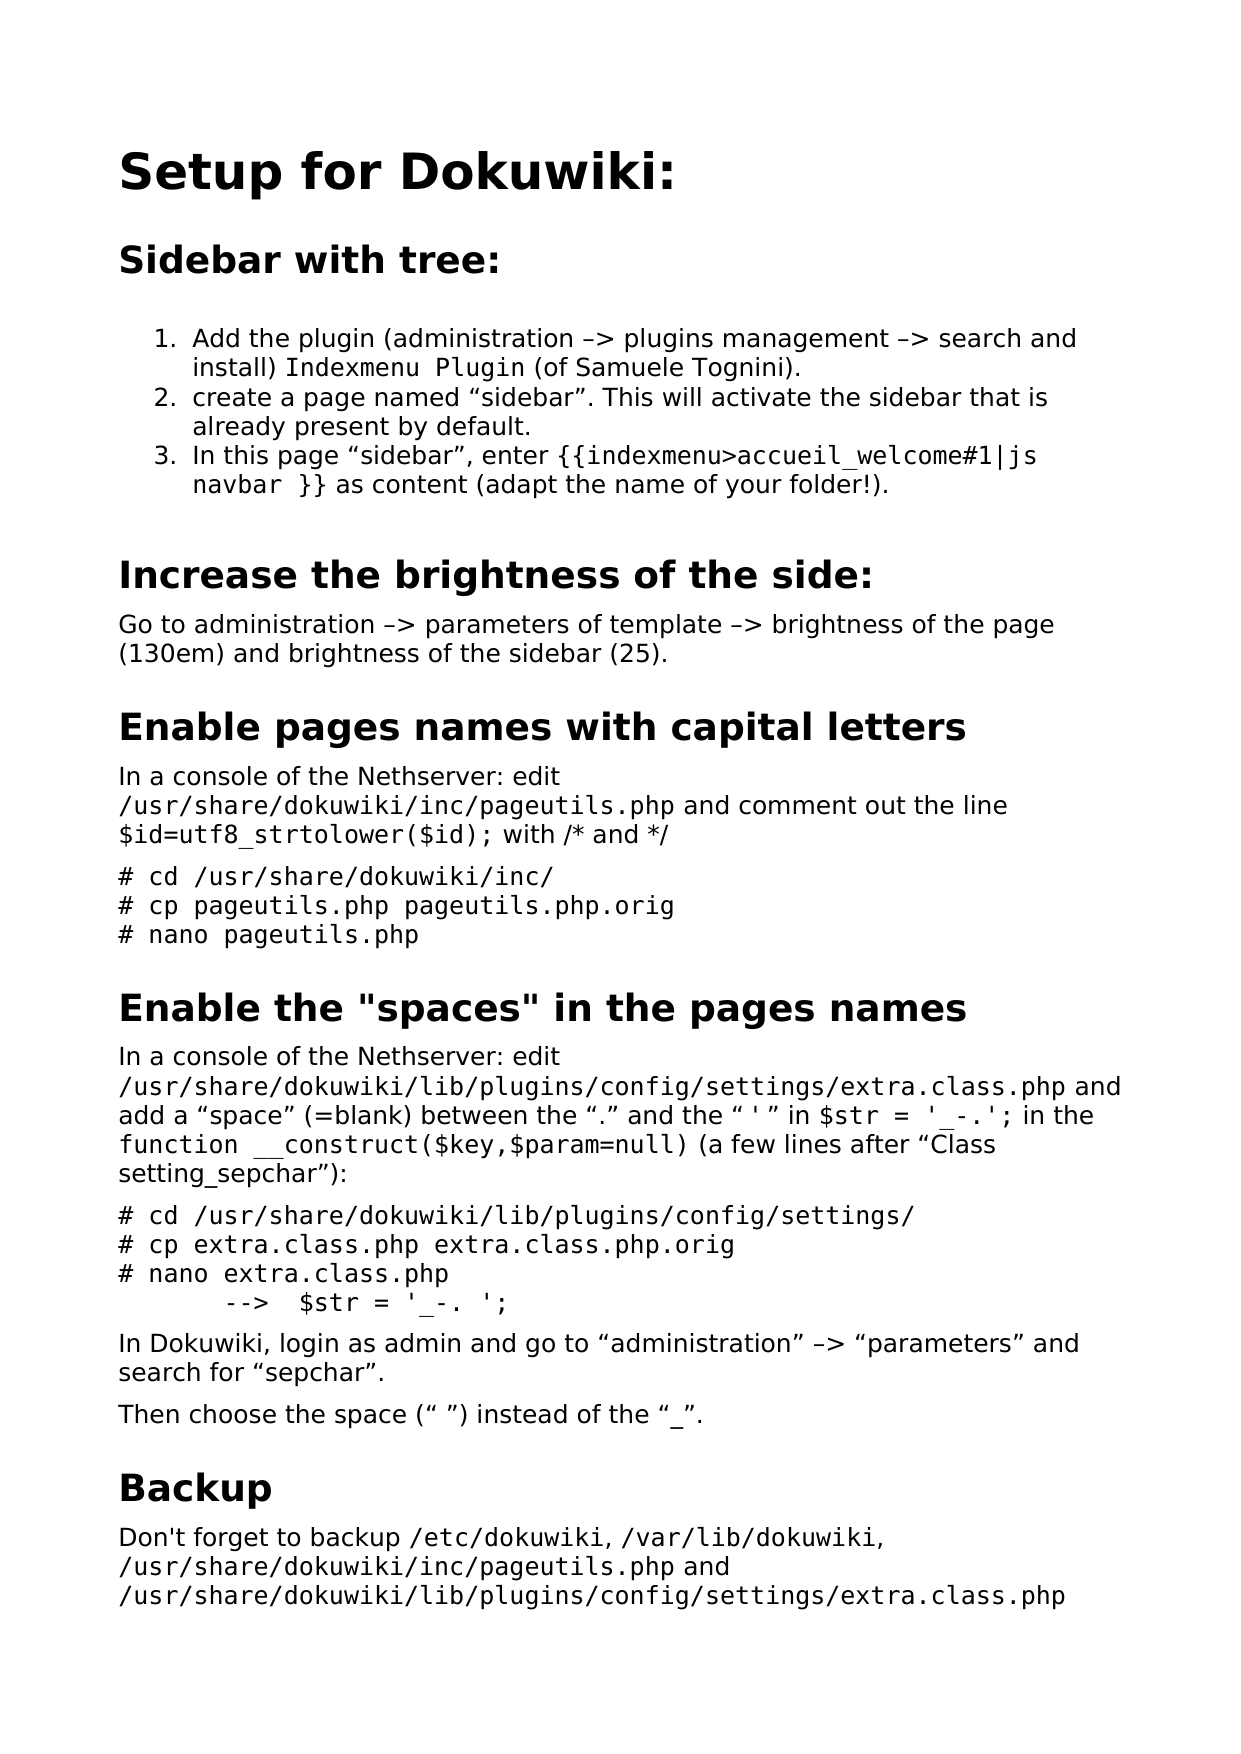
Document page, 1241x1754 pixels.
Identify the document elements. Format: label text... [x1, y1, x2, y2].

subtitle Enable pages names with capital letters [118, 706, 1122, 749]
subtitle Sidebar with tree: [118, 239, 1122, 282]
text In a console of the Nethserver: edit /usr/share/dokuwiki/inc/pageutils.php and comment out the line $id=utf8_strtolower($id); with /* and */ [118, 762, 1122, 849]
text # cd /usr/share/dokuwiki/lib/plugins/config/settings/ # cp extra.class.php extra.class.php.orig # nano extra.class.php --> $str = '_-. '; [118, 1201, 1122, 1317]
text Don't forget to backup /etc/dokuwiki, /var/lib/dokuwiki, /usr/share/dokuwiki/inc/pageutils.php and /usr/share/dokuwiki/lib/plugins/config/settings/extra.class.php [118, 1523, 1122, 1610]
text In a console of the Nethserver: edit /usr/share/dokuwiki/lib/plugins/config/settings/extra.class.php and add a “space” (=blank) between the “.” and the “ ' ” in $str = '_-.'; in the function __construct($key,$param=null) (a few lines after “Class setting_sepchar”): [118, 1042, 1122, 1188]
list In this page “sidebar”, enter {{indexmenu>accueil_welcome#1|js navbar }} as content (adapt the name of your folder!). [177, 441, 1122, 499]
text In Dokuwiki, login as admin and go to “administration” –> “parameters” and search for “sepchar”. [118, 1329, 1122, 1388]
text Go to administration –> parameters of template –> brightness of the page (130em) and brightness of the sidebar (25). [118, 610, 1122, 668]
subtitle Setup for Dokuwiki: [118, 143, 1122, 201]
list create a page named “sidebar”. This will activate the sidebar that is already present by default. [177, 383, 1122, 441]
subtitle Backup [118, 1467, 1122, 1510]
list Add the plugin (administration –> plugins management –> search and install) Indexmenu Plugin (of Samuele Tognini). [177, 324, 1122, 383]
subtitle Increase the brightness of the side: [118, 554, 1122, 598]
subtitle Enable the "spaces" in the pages names [118, 986, 1122, 1030]
text Then choose the space (“ ”) instead of the “_”. [118, 1400, 1122, 1429]
text # cd /usr/share/dokuwiki/inc/ # cp pageutils.php pageutils.php.orig # nano pageutils.php [118, 862, 1122, 949]
